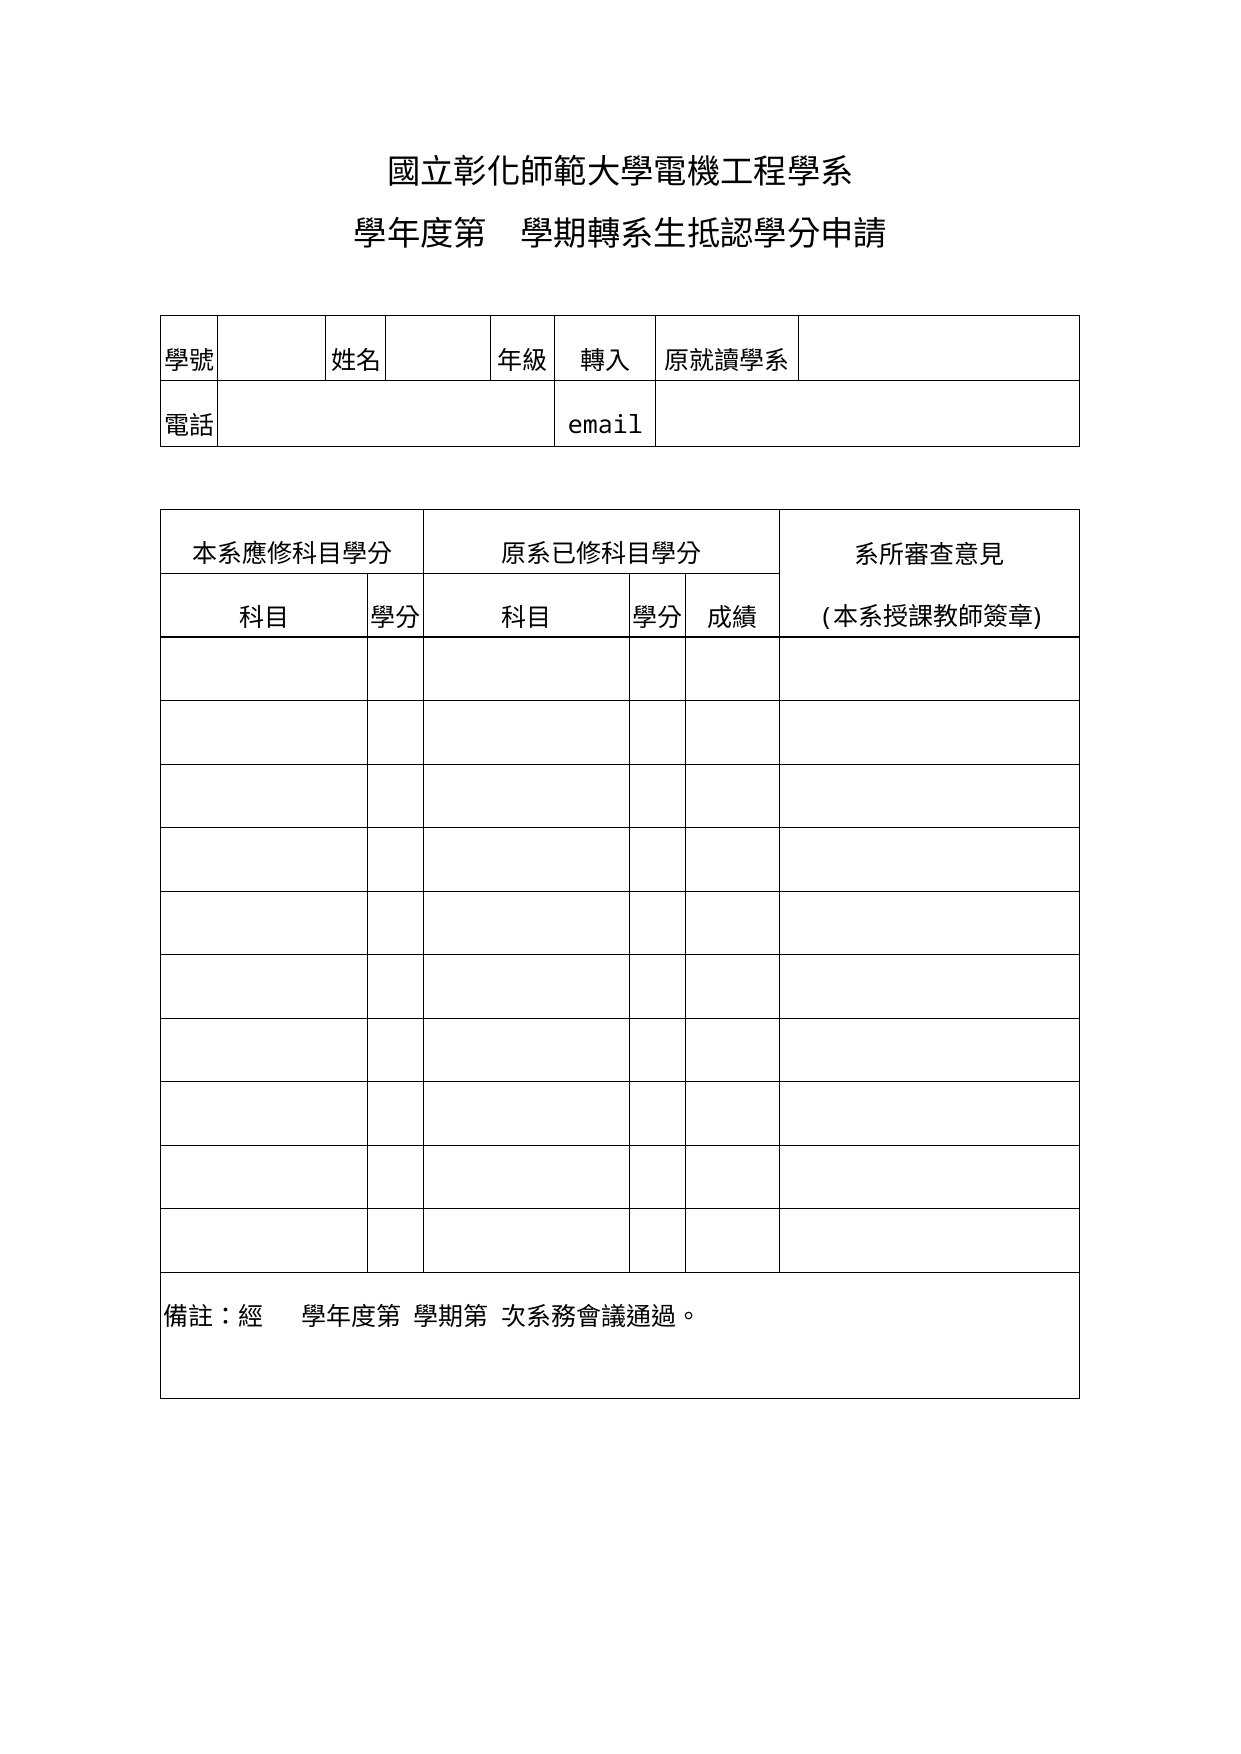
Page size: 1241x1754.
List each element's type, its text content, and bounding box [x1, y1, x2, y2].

table_cell [161, 765, 367, 827]
table_cell [424, 765, 629, 827]
table_cell [686, 1019, 779, 1081]
table_cell [780, 638, 1079, 700]
table_cell 學分 [630, 574, 685, 636]
table_cell [161, 1146, 367, 1208]
table_cell [780, 765, 1079, 827]
table_cell [686, 1146, 779, 1208]
table_cell [424, 828, 629, 891]
table_cell [630, 828, 685, 891]
table_cell [424, 955, 629, 1018]
table_cell [218, 381, 554, 446]
table_cell [686, 1209, 779, 1272]
table_cell [424, 1019, 629, 1081]
table_cell [780, 892, 1079, 954]
table_header [386, 316, 490, 380]
table_cell [686, 892, 779, 954]
table_cell [630, 765, 685, 827]
table_cell [368, 1146, 423, 1208]
table_cell [780, 1019, 1079, 1081]
table_cell 備註：經 學年度第 學期第 次系務會議通過。 [161, 1273, 1079, 1398]
table_cell [630, 955, 685, 1018]
table_cell [686, 701, 779, 763]
table_cell [686, 955, 779, 1018]
table_cell [368, 892, 423, 954]
table_header 系所審查意見 (本系授課教師簽章) [780, 510, 1079, 636]
table_cell [368, 1209, 423, 1272]
table_header 原就讀學系 [656, 316, 798, 380]
table_cell [161, 638, 367, 700]
table_cell [161, 1209, 367, 1272]
table_cell [368, 701, 423, 763]
table_cell 科目 [161, 574, 367, 636]
table_cell [630, 1209, 685, 1272]
table_cell [368, 1082, 423, 1145]
table_cell [161, 701, 367, 763]
table_cell [161, 828, 367, 891]
table_cell 學分 [368, 574, 423, 636]
table_cell [780, 955, 1079, 1018]
table_cell [161, 955, 367, 1018]
table_header 原系已修科目學分 [424, 510, 779, 573]
table_cell [368, 955, 423, 1018]
table_cell [656, 381, 1079, 446]
table_header [799, 316, 1079, 380]
table_cell [630, 1019, 685, 1081]
table_cell [780, 701, 1079, 763]
table_cell [780, 1209, 1079, 1272]
table_cell [630, 1146, 685, 1208]
table_cell [686, 765, 779, 827]
table_cell [780, 828, 1079, 891]
table_header 轉入 [555, 316, 655, 380]
table_cell [780, 1082, 1079, 1145]
table_cell [424, 1146, 629, 1208]
table_cell [630, 892, 685, 954]
table_cell [161, 892, 367, 954]
table_header 姓名 [326, 316, 385, 380]
table_cell [424, 892, 629, 954]
table_header [218, 316, 325, 380]
table_cell [686, 638, 779, 700]
table_cell [161, 1019, 367, 1081]
table_cell [630, 638, 685, 700]
table_header 本系應修科目學分 [161, 510, 423, 573]
table_cell [424, 638, 629, 700]
table_cell [686, 1082, 779, 1145]
table_cell [630, 1082, 685, 1145]
table_cell email [555, 381, 655, 446]
table_cell [424, 701, 629, 763]
table_cell [368, 765, 423, 827]
table_cell [630, 701, 685, 763]
table_cell [424, 1209, 629, 1272]
table_cell [780, 1146, 1079, 1208]
table_header 年級 [491, 316, 554, 380]
table_cell [368, 828, 423, 891]
table_header 學號 [161, 316, 217, 380]
table_cell 成績 [686, 574, 779, 636]
table_cell 科目 [424, 574, 629, 636]
text 學年度第 學期轉系生抵認學分申請 [148, 189, 1092, 252]
table_cell [424, 1082, 629, 1145]
table_cell [686, 828, 779, 891]
table_cell [368, 1019, 423, 1081]
text 國立彰化師範大學電機工程學系 [148, 127, 1092, 189]
table_cell [368, 638, 423, 700]
table_cell [161, 1082, 367, 1145]
table_cell 電話 [161, 381, 217, 446]
